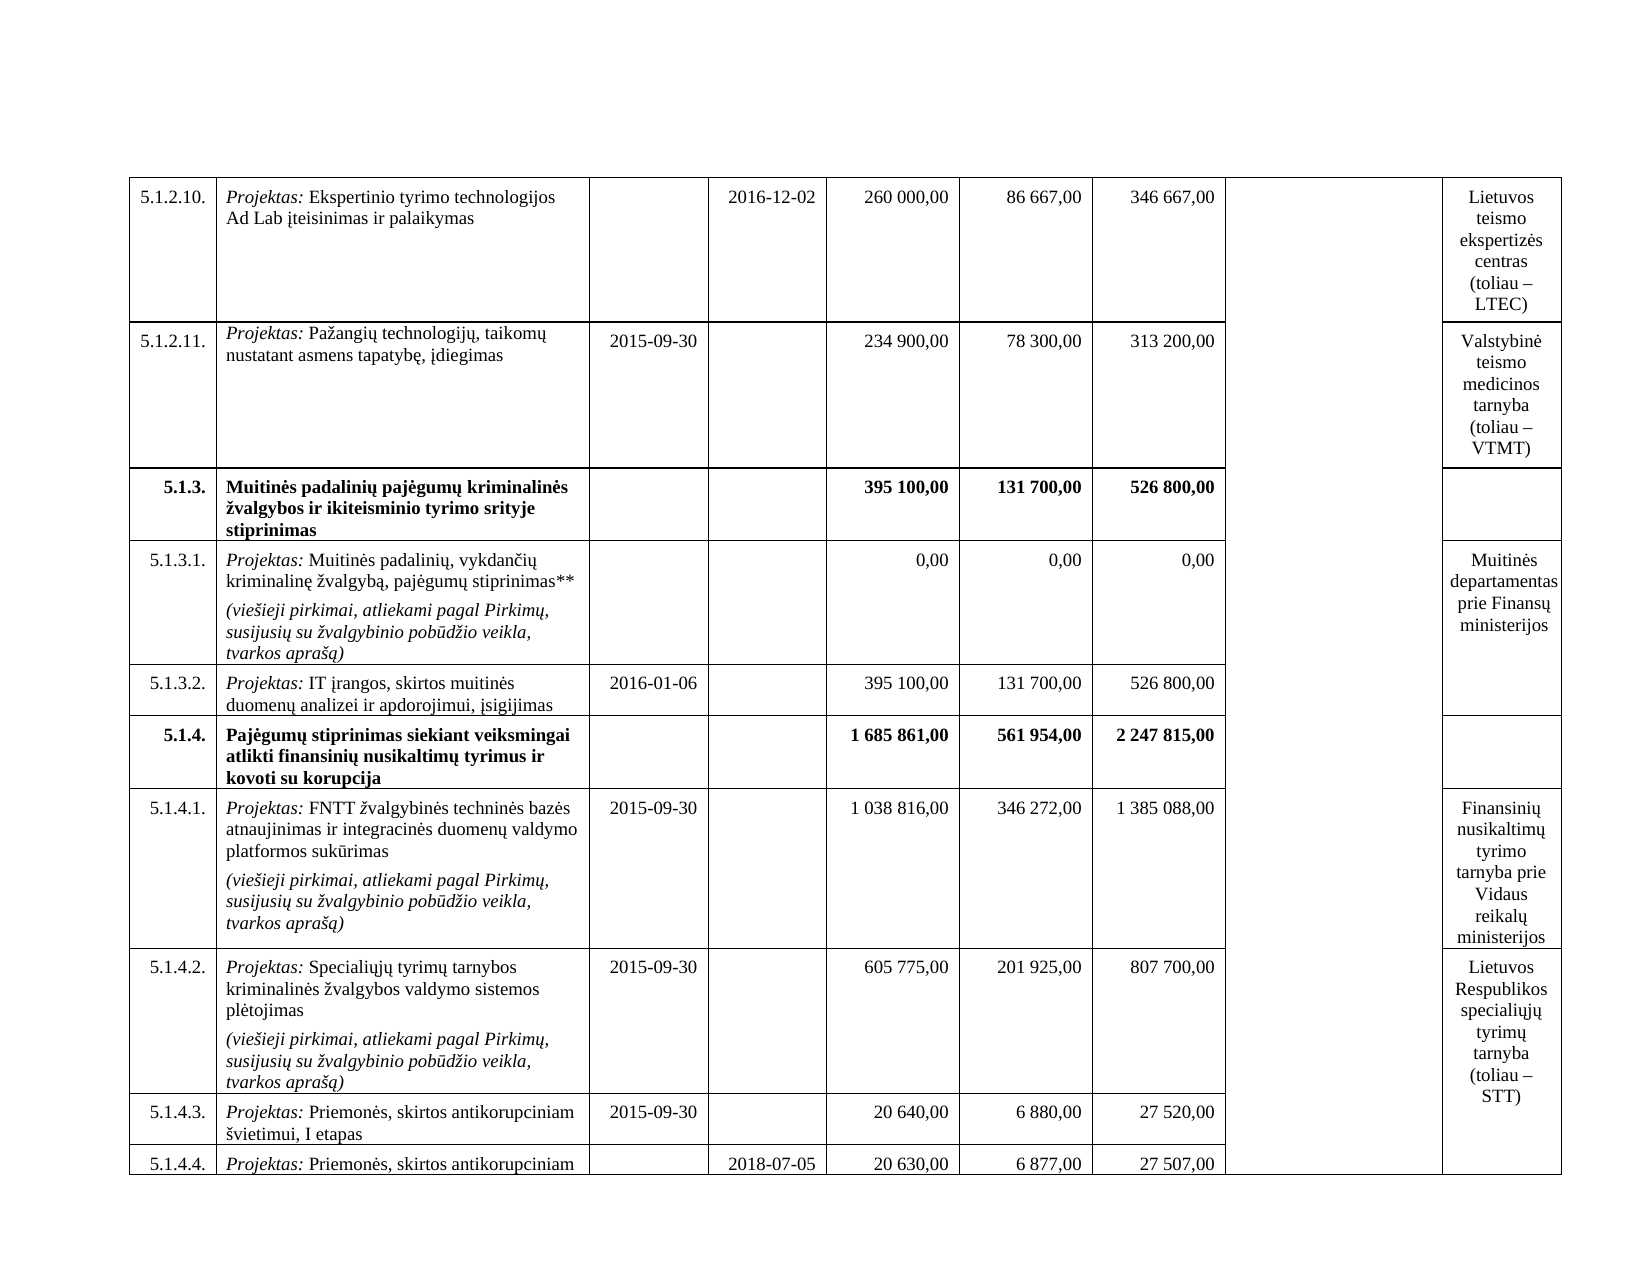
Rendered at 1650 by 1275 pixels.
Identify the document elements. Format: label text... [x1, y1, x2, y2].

table_cell 5.1.3.1. [130, 541, 216, 664]
table_cell Projektas: Pažangių technologijų, taikomų nustatant asmens tapatybę, įdiegimas [217, 323, 589, 467]
table_cell Muitinės departamentas prie Finansų ministerijos [1443, 541, 1561, 715]
table_cell [590, 1145, 708, 1174]
table_cell 605 775,00 [827, 949, 959, 1093]
table_cell Projektas: Priemonės, skirtos antikorupciniam švietimui, I etapas [217, 1094, 589, 1144]
table_cell 395 100,00 [827, 469, 959, 540]
table_cell 2015-09-30 [590, 323, 708, 467]
table_cell 20 640,00 [827, 1094, 959, 1144]
table_cell [709, 541, 826, 664]
table_cell 1 038 816,00 [827, 789, 959, 948]
table_cell 5.1.4.1. [130, 789, 216, 948]
table_cell Projektas: Specialiųjų tyrimų tarnybos kriminalinės žvalgybos valdymo sistemos plėtojimas (viešieji pirkimai, atliekami pagal Pirkimų, susijusių su žvalgybinio pobūdžio veikla, tvarkos aprašą) [217, 949, 589, 1093]
table_cell Projektas: Muitinės padalinių, vykdančių kriminalinę žvalgybą, pajėgumų stiprinimas** (viešieji pirkimai, atliekami pagal Pirkimų, susijusių su žvalgybinio pobūdžio veikla, tvarkos aprašą) [217, 541, 589, 664]
table_cell [709, 789, 826, 948]
table_cell 5.1.2.11. [130, 323, 216, 467]
table_cell Projektas: Ekspertinio tyrimo technologijos Ad Lab įteisinimas ir palaikymas [217, 178, 589, 321]
table_cell 2016-01-06 [590, 665, 708, 715]
table_cell 561 954,00 [960, 716, 1092, 788]
table_cell 346 667,00 [1093, 178, 1225, 321]
table_cell [1443, 716, 1561, 788]
table_cell 2015-09-30 [590, 1094, 708, 1144]
table_cell 526 800,00 [1093, 469, 1225, 540]
table_cell 131 700,00 [960, 665, 1092, 715]
table_cell 5.1.2.10. [130, 178, 216, 321]
table_cell 5.1.3.2. [130, 665, 216, 715]
table_cell 20 630,00 [827, 1145, 959, 1174]
table_cell 201 925,00 [960, 949, 1092, 1093]
table_cell 1 385 088,00 [1093, 789, 1225, 948]
table_cell Projektas: FNTT žvalgybinės techninės bazės atnaujinimas ir integracinės duomenų valdymo platformos sukūrimas (viešieji pirkimai, atliekami pagal Pirkimų, susijusių su žvalgybinio pobūdžio veikla, tvarkos aprašą) [217, 789, 589, 948]
table_cell Pajėgumų stiprinimas siekiant veiksmingai atlikti finansinių nusikaltimų tyrimus ir kovoti su korupcija [217, 716, 589, 788]
table_cell Muitinės padalinių pajėgumų kriminalinės žvalgybos ir ikiteisminio tyrimo srityje stiprinimas [217, 469, 589, 540]
table_cell 5.1.4.2. [130, 949, 216, 1093]
table_cell [709, 665, 826, 715]
table_cell 86 667,00 [960, 178, 1092, 321]
table_cell [1443, 469, 1561, 540]
table_cell 807 700,00 [1093, 949, 1225, 1093]
table_cell [709, 1094, 826, 1144]
table_cell 78 300,00 [960, 323, 1092, 467]
table_cell [709, 949, 826, 1093]
table_cell 260 000,00 [827, 178, 959, 321]
table_cell 6 877,00 [960, 1145, 1092, 1174]
table_cell [709, 716, 826, 788]
table_cell 395 100,00 [827, 665, 959, 715]
table_cell 27 520,00 [1093, 1094, 1225, 1144]
table_cell 234 900,00 [827, 323, 959, 467]
table_cell Lietuvos Respublikos specialiųjų tyrimų tarnyba (toliau –STT) [1443, 949, 1561, 1174]
table_cell Lietuvos teismo ekspertizės centras (toliau – LTEC) [1443, 178, 1561, 321]
table_cell 1 685 861,00 [827, 716, 959, 788]
table_cell 2018-07-05 [709, 1145, 826, 1174]
table_cell Projektas: IT įrangos, skirtos muitinės duomenų analizei ir apdorojimui, įsigijimas [217, 665, 589, 715]
table_cell Valstybinė teismo medicinos tarnyba (toliau –VTMT) [1443, 323, 1561, 467]
table_cell [709, 323, 826, 467]
table_cell Finansinių nusikaltimų tyrimo tarnyba prie Vidaus reikalų ministerijos [1443, 789, 1561, 948]
table_cell [709, 469, 826, 540]
table_cell 5.1.4.3. [130, 1094, 216, 1144]
table_cell [1226, 178, 1442, 1174]
table_cell 2 247 815,00 [1093, 716, 1225, 788]
table_cell 0,00 [827, 541, 959, 664]
table_cell 526 800,00 [1093, 665, 1225, 715]
table_cell 6 880,00 [960, 1094, 1092, 1144]
table_cell 2015-09-30 [590, 789, 708, 948]
table_cell 2016-12-02 [709, 178, 826, 321]
table_cell 313 200,00 [1093, 323, 1225, 467]
table_cell 5.1.4. [130, 716, 216, 788]
table_cell 2015-09-30 [590, 949, 708, 1093]
table_cell 5.1.3. [130, 469, 216, 540]
table_cell 0,00 [960, 541, 1092, 664]
table_cell 5.1.4.4. [130, 1145, 216, 1174]
table_cell 27 507,00 [1093, 1145, 1225, 1174]
table_cell 346 272,00 [960, 789, 1092, 948]
table_cell Projektas: Priemonės, skirtos antikorupciniam [217, 1145, 589, 1174]
table_cell 131 700,00 [960, 469, 1092, 540]
table_cell [590, 469, 708, 540]
table_cell [590, 178, 708, 321]
table_cell 0,00 [1093, 541, 1225, 664]
table_cell [590, 716, 708, 788]
table_cell [590, 541, 708, 664]
